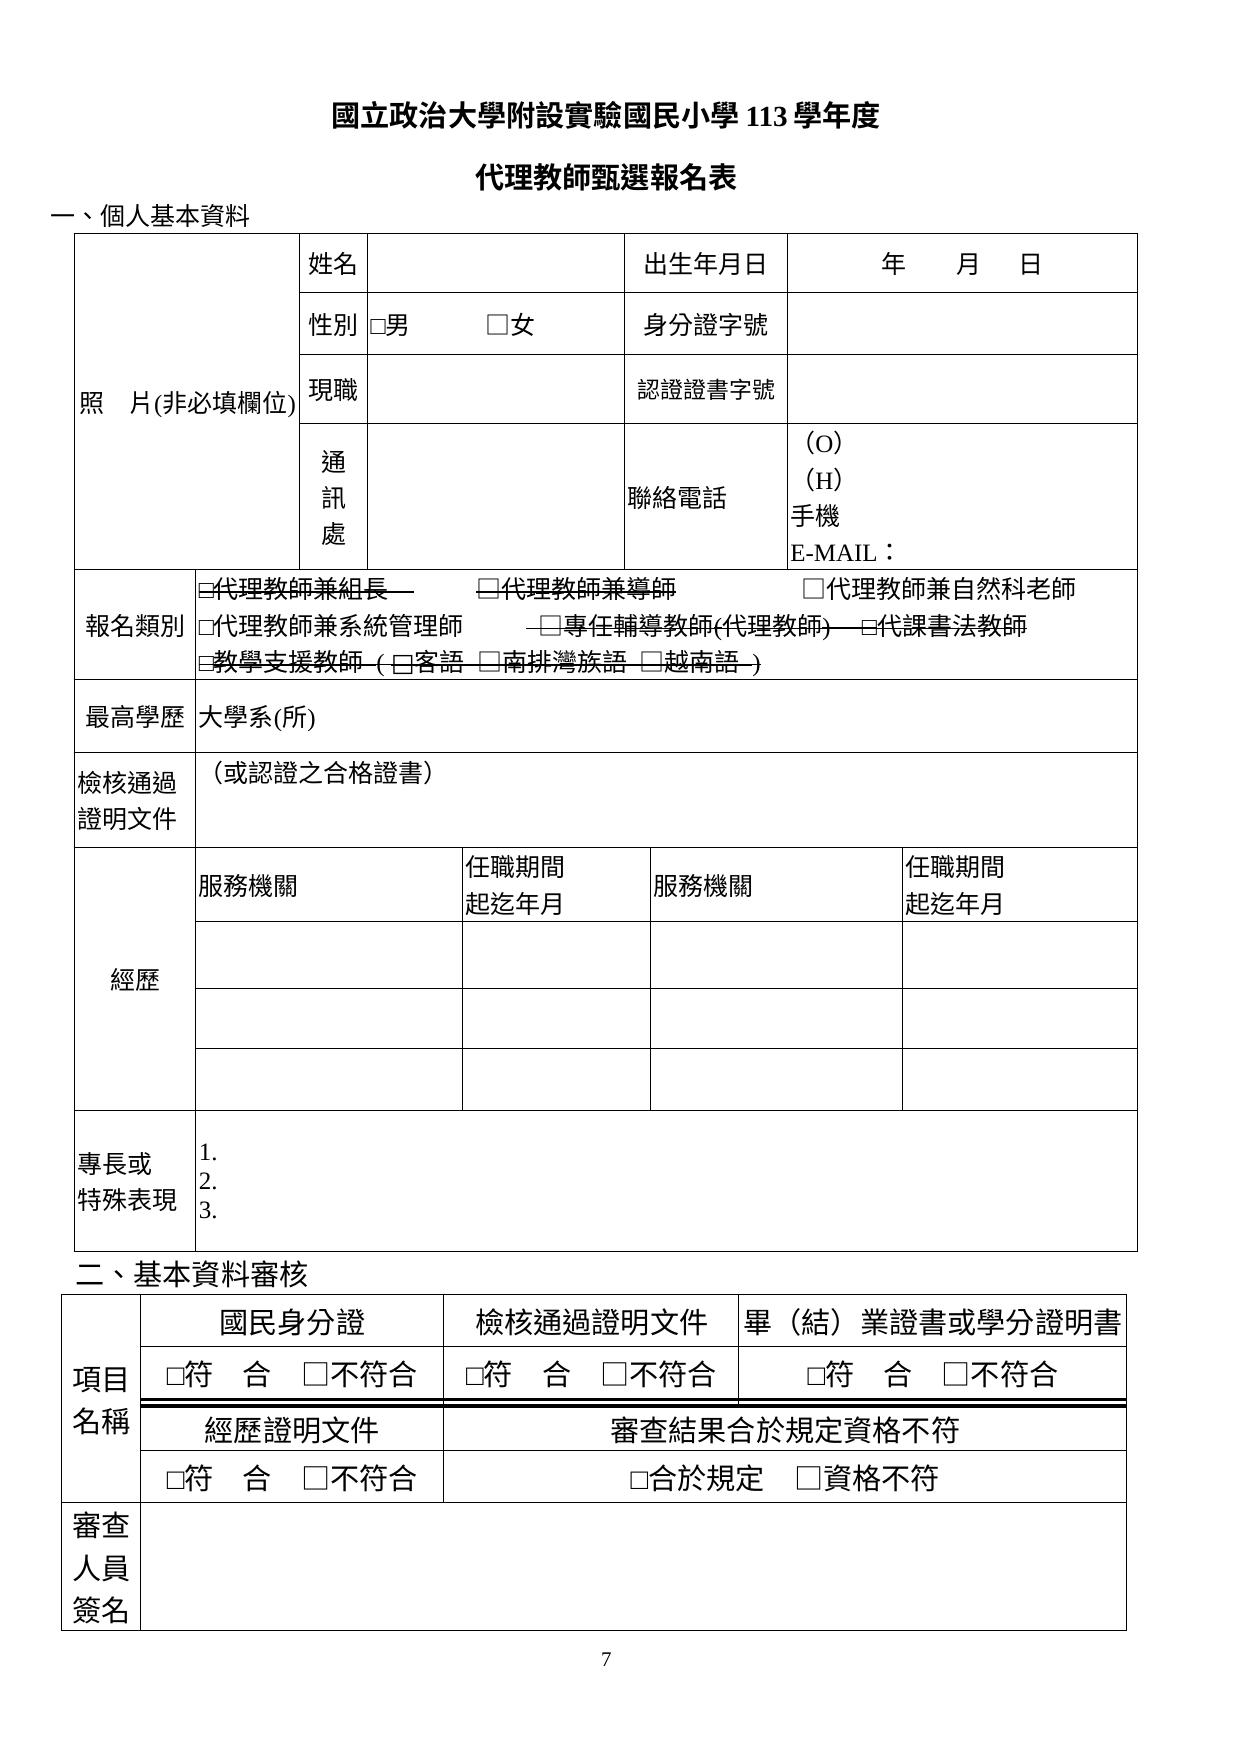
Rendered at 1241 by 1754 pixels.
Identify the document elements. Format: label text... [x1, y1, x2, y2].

table_cell 服務機關 [651, 848, 902, 921]
table_cell □合於規定 □資格不符 [444, 1451, 1126, 1502]
table_cell 審查結果合於規定資格不符 [444, 1408, 1126, 1450]
table_cell [788, 355, 1137, 423]
table_cell [196, 1049, 462, 1109]
table_cell 認證證書字號 [625, 355, 787, 423]
table_cell （或認證之合格證書） [196, 753, 1137, 847]
table_cell 經歷 [75, 848, 195, 1109]
text 二、基本資料審核 [75, 1252, 1137, 1294]
table_cell 專長或 特殊表現 [75, 1111, 195, 1251]
table_cell 現職 [300, 355, 367, 423]
table_cell □符 合 □不符合 [444, 1347, 738, 1398]
table_cell 1. 2. 3. [196, 1111, 1137, 1251]
table_header 檢核通過證明文件 [444, 1295, 738, 1346]
table_header 姓名 [300, 234, 367, 292]
table_cell 審查人員簽名 [62, 1503, 140, 1630]
table_cell [368, 355, 624, 423]
table_cell [788, 293, 1137, 354]
table_cell □男 □女 [368, 293, 624, 354]
table_cell [903, 1049, 1137, 1109]
table_cell 最高學歷 [75, 680, 195, 752]
table_cell 經歷證明文件 [141, 1408, 443, 1450]
text 代理教師甄選報名表 [75, 134, 1137, 197]
table_cell □符 合 □不符合 [141, 1347, 443, 1398]
table_cell 任職期間 起迄年月 [463, 848, 650, 921]
table_cell [651, 1049, 902, 1109]
table_cell 大學系(所) [196, 680, 1137, 752]
table_header 項目名稱 [62, 1295, 140, 1502]
table_cell [463, 989, 650, 1048]
table_header 畢（結）業證書或學分證明書 [739, 1295, 1126, 1346]
table_cell [903, 989, 1137, 1048]
table_cell [651, 989, 902, 1048]
table_cell [141, 1503, 1126, 1630]
text 一、個人基本資料 [50, 197, 1137, 233]
table_cell [196, 989, 462, 1048]
table_cell 報名類別 [75, 570, 195, 679]
table_cell [196, 922, 462, 988]
table_cell 身分證字號 [625, 293, 787, 354]
table_cell [368, 424, 624, 569]
table_header 國民身分證 [141, 1295, 443, 1346]
text 國立政治大學附設實驗國民小學113學年度 [75, 72, 1137, 134]
table_cell 服務機關 [196, 848, 462, 921]
table_cell □符 合 □不符合 [141, 1451, 443, 1502]
table_header 年 月 日 [788, 234, 1137, 292]
table_cell □符 合 □不符合 [739, 1347, 1126, 1398]
table_header [368, 234, 624, 292]
table_cell 檢核通過證明文件 [75, 753, 195, 847]
table_cell （O） （H） 手機 E-MAIL： [788, 424, 1137, 569]
table_cell [463, 1049, 650, 1109]
table_cell [651, 922, 902, 988]
table_cell □代理教師兼組長 □代理教師兼導師 □代理教師兼自然科老師 □代理教師兼系統管理師 □專任輔導教師(代理教師) □代課書法教師 □教學支援教師 ( □客語 □南排灣族語 □越南語 ) [196, 570, 1137, 679]
table_cell 聯絡電話 [625, 424, 787, 569]
table_cell [903, 922, 1137, 988]
table_cell [463, 922, 650, 988]
table_cell 性別 [300, 293, 367, 354]
table_cell 通訊處 [300, 424, 367, 569]
table_cell 任職期間 起迄年月 [903, 848, 1137, 921]
table_header 照 片(非必填欄位) [75, 234, 299, 569]
table_header 出生年月日 [625, 234, 787, 292]
